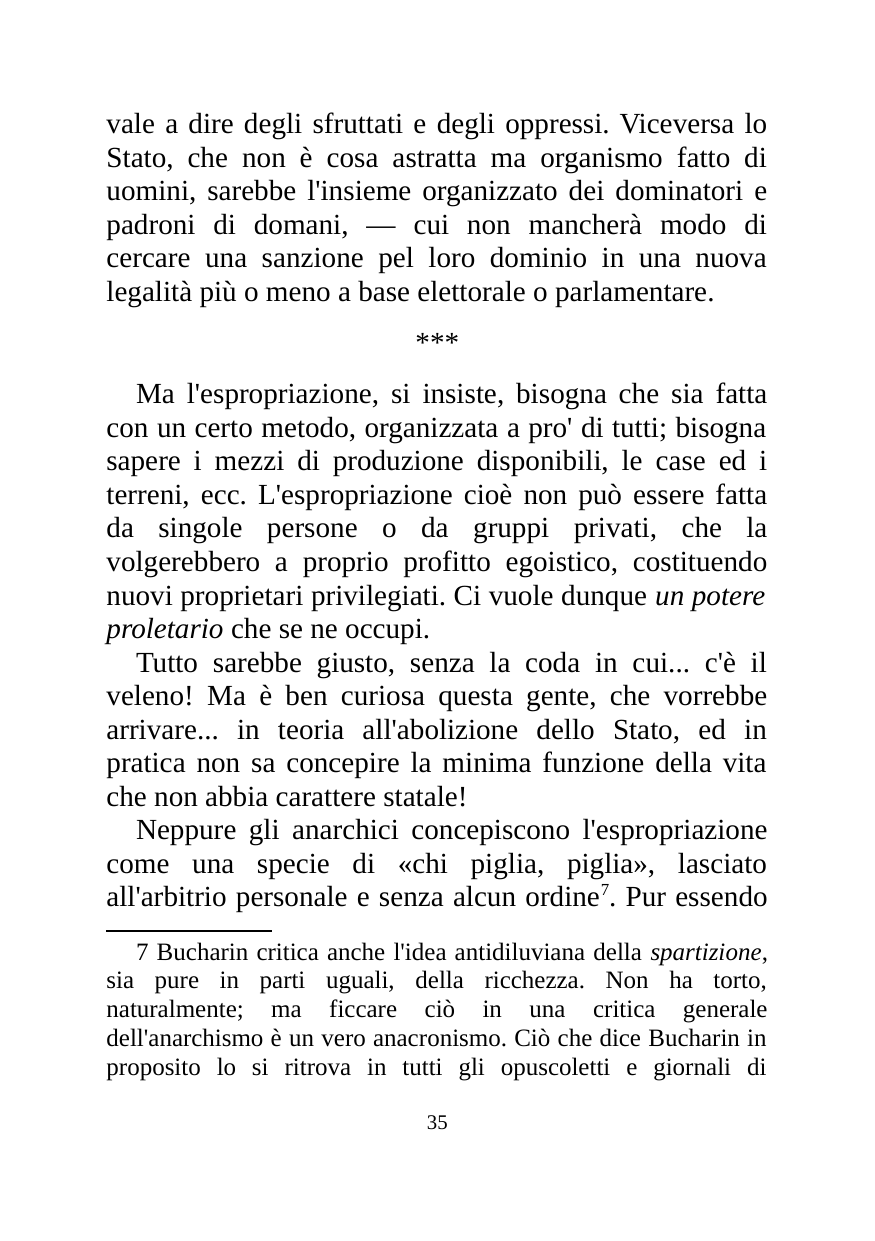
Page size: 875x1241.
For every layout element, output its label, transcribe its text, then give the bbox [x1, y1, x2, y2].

text Tutto sarebbe giusto, senza la coda in cui... c'è il veleno! Ma è ben curiosa questa gente, che vorrebbe arrivare... in teoria all'abolizione dello Stato, ed in pratica non sa concepire la minima funzione della vita che non abbia carattere statale! [106, 645, 768, 812]
text Ma l'espropriazione, si insiste, bisogna che sia fatta con un certo metodo, organizzata a pro' di tutti; bisogna sapere i mezzi di produzione disponibili, le case ed i terreni, ecc. L'espropriazione cioè non può essere fatta da singole persone o da gruppi privati, che la volgerebbero a proprio profitto egoistico, costituendo nuovi proprietari privilegiati. Ci vuole dunque un potere proletario che se ne occupi. [106, 376, 768, 645]
text Neppure gli anarchici concepiscono l'espropriazione come una specie di «chi piglia, piglia», lasciato all'arbitrio personale e senza alcun ordine. Pur essendo prevedibile all'inizio del disordine, inevitabile, ed altresì che nei centri più arretrati e in certe plaghe di campagna l'espropriazione possa in principio assumere carattere individuale, non è affatto nell'intenzione dei comunisti anarchici d'adottare un simile criterio. Sarà, di fronte a questi casi, interesse di tutti i rivoluzionari di non mettersi troppo in urto con certi strati della popolazione, che più facilmente potranno essere convinti in seguito con la propaganda e con l'esempio della superiorità dell'organizzazione comunista libertaria. Ciò che importa sopratutto è che nessuno, all'indomani della rivoluzione, abbia il potere o i mezzi economici di sfruttare il lavoro altrui. [106, 812, 768, 913]
text *** [106, 325, 768, 359]
text Bucharin critica anche l'idea antidiluviana della spartizione, sia pure in parti uguali, della ricchezza. Non ha torto, naturalmente; ma ficcare ciò in una critica generale dell'anarchismo è un vero anacronismo. Ciò che dice Bucharin in proposito lo si ritrova in tutti gli opuscoletti e giornali di [106, 937, 768, 1080]
text vale a dire degli sfruttati e degli oppressi. Viceversa lo Stato, che non è cosa astratta ma organismo fatto di uomini, sarebbe l'insieme organizzato dei dominatori e padroni di domani, — cui non mancherà modo di cercare una sanzione pel loro dominio in una nuova legalità più o meno a base elettorale o parlamentare. [106, 106, 768, 307]
